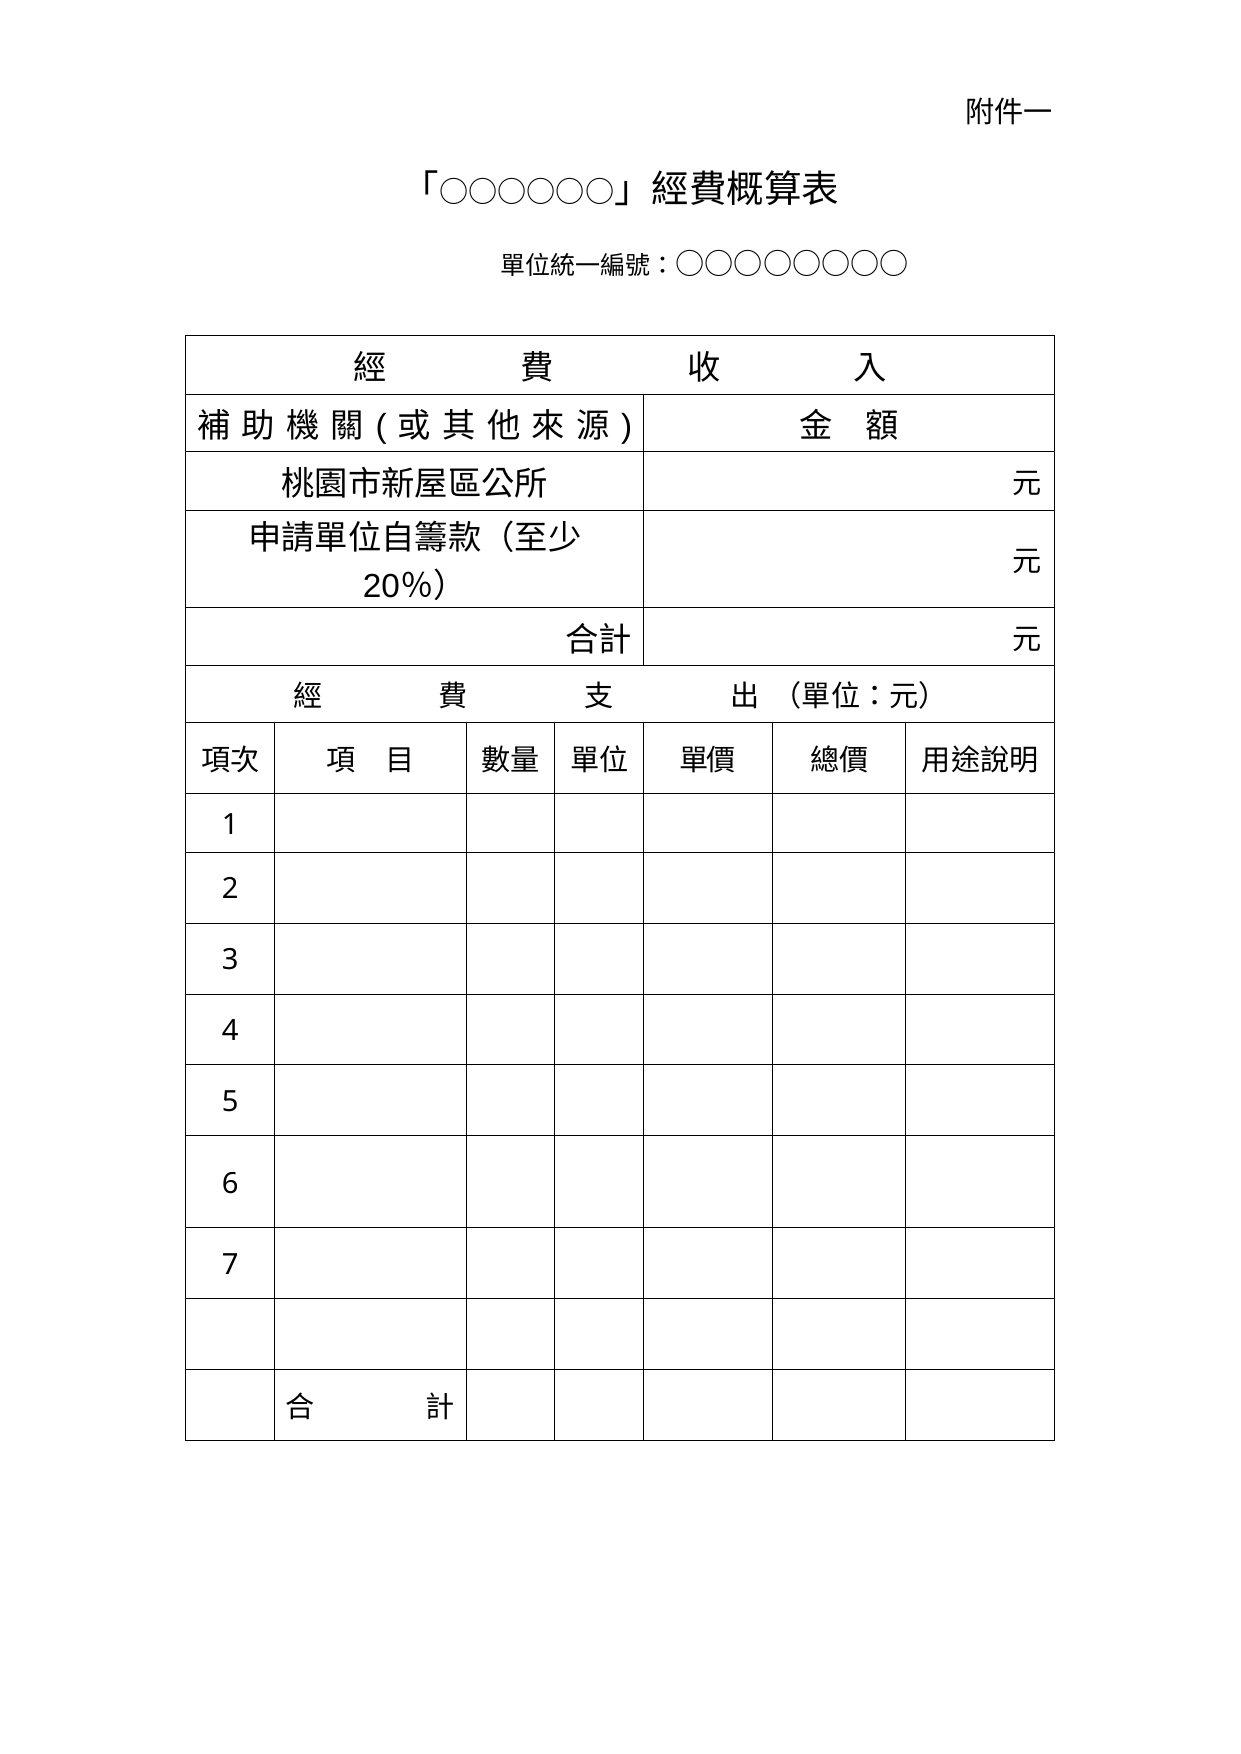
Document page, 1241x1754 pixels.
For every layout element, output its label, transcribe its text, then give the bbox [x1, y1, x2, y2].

table_cell [467, 1136, 554, 1227]
table_cell [275, 853, 466, 923]
table_cell [906, 1136, 1054, 1227]
table_cell [275, 1136, 466, 1227]
table_cell [467, 924, 554, 993]
text 「○○○○○○」經費概算表 [187, 159, 1053, 213]
table_cell [644, 1370, 772, 1440]
table_cell 申請單位自籌款（至少20％） [186, 511, 643, 607]
table_cell [906, 1370, 1054, 1440]
table_cell [467, 853, 554, 923]
table_cell 7 [186, 1228, 274, 1298]
table_cell [773, 1228, 905, 1298]
table_cell [644, 1299, 772, 1369]
table_cell [644, 924, 772, 993]
table_cell [275, 1228, 466, 1298]
text 附件一 [187, 89, 1053, 131]
table_cell [644, 1228, 772, 1298]
table_cell [467, 1370, 554, 1440]
table_cell 元 [644, 511, 1054, 607]
table_cell [644, 853, 772, 923]
table_cell [467, 1299, 554, 1369]
table_cell 項次 [186, 723, 274, 793]
table_cell [773, 853, 905, 923]
table_cell 單價 [644, 723, 772, 793]
table_cell 元 [644, 608, 1054, 665]
table_cell [906, 924, 1054, 993]
table_cell [644, 794, 772, 852]
table_cell 金 額 [644, 395, 1054, 451]
table_cell 合計 [275, 1370, 466, 1440]
table_cell [906, 1228, 1054, 1298]
table_cell 項 目 [275, 723, 466, 793]
table_cell [275, 995, 466, 1064]
table_cell [644, 1136, 772, 1227]
table_cell [644, 995, 772, 1064]
table_cell [773, 1370, 905, 1440]
table_cell [906, 1299, 1054, 1369]
table_cell [906, 794, 1054, 852]
table_cell [467, 1065, 554, 1135]
table_cell [555, 995, 643, 1064]
table_cell [906, 995, 1054, 1064]
table_cell [773, 995, 905, 1064]
table_header 經 費 收 入 [186, 336, 1054, 394]
table_cell [555, 1370, 643, 1440]
table_cell 元 [644, 452, 1054, 509]
table_cell 4 [186, 995, 274, 1064]
table_cell 3 [186, 924, 274, 993]
table_cell 補助機關(或其他來源) [186, 395, 643, 451]
table_cell [773, 924, 905, 993]
table_cell [186, 1370, 274, 1440]
table_cell [906, 853, 1054, 923]
table_cell 合計 [186, 608, 643, 665]
table_cell [275, 924, 466, 993]
table_cell 單位 [555, 723, 643, 793]
table_cell 6 [186, 1136, 274, 1227]
table_cell 2 [186, 853, 274, 923]
table_cell [555, 1136, 643, 1227]
table_cell [773, 1136, 905, 1227]
table_cell [467, 794, 554, 852]
table_cell [467, 995, 554, 1064]
table_cell 桃園市新屋區公所 [186, 452, 643, 509]
table_cell [555, 794, 643, 852]
table_cell [275, 794, 466, 852]
table_cell [275, 1065, 466, 1135]
table_cell 5 [186, 1065, 274, 1135]
text 單位統一編號：○○○○○○○○ [187, 241, 1053, 283]
table_cell [773, 1299, 905, 1369]
table_cell [906, 1065, 1054, 1135]
table_cell [467, 1228, 554, 1298]
table_cell 數量 [467, 723, 554, 793]
table_cell [275, 1299, 466, 1369]
table_cell 經 費 支 出 （單位：元） [186, 666, 1054, 722]
table_cell 用途說明 [906, 723, 1054, 793]
table_cell 1 [186, 794, 274, 852]
table_cell [555, 924, 643, 993]
table_cell [644, 1065, 772, 1135]
table_cell [555, 1299, 643, 1369]
table_cell [773, 1065, 905, 1135]
table_cell 總價 [773, 723, 905, 793]
table_cell [186, 1299, 274, 1369]
table_cell [555, 853, 643, 923]
table_cell [555, 1065, 643, 1135]
table_cell [555, 1228, 643, 1298]
table_cell [773, 794, 905, 852]
